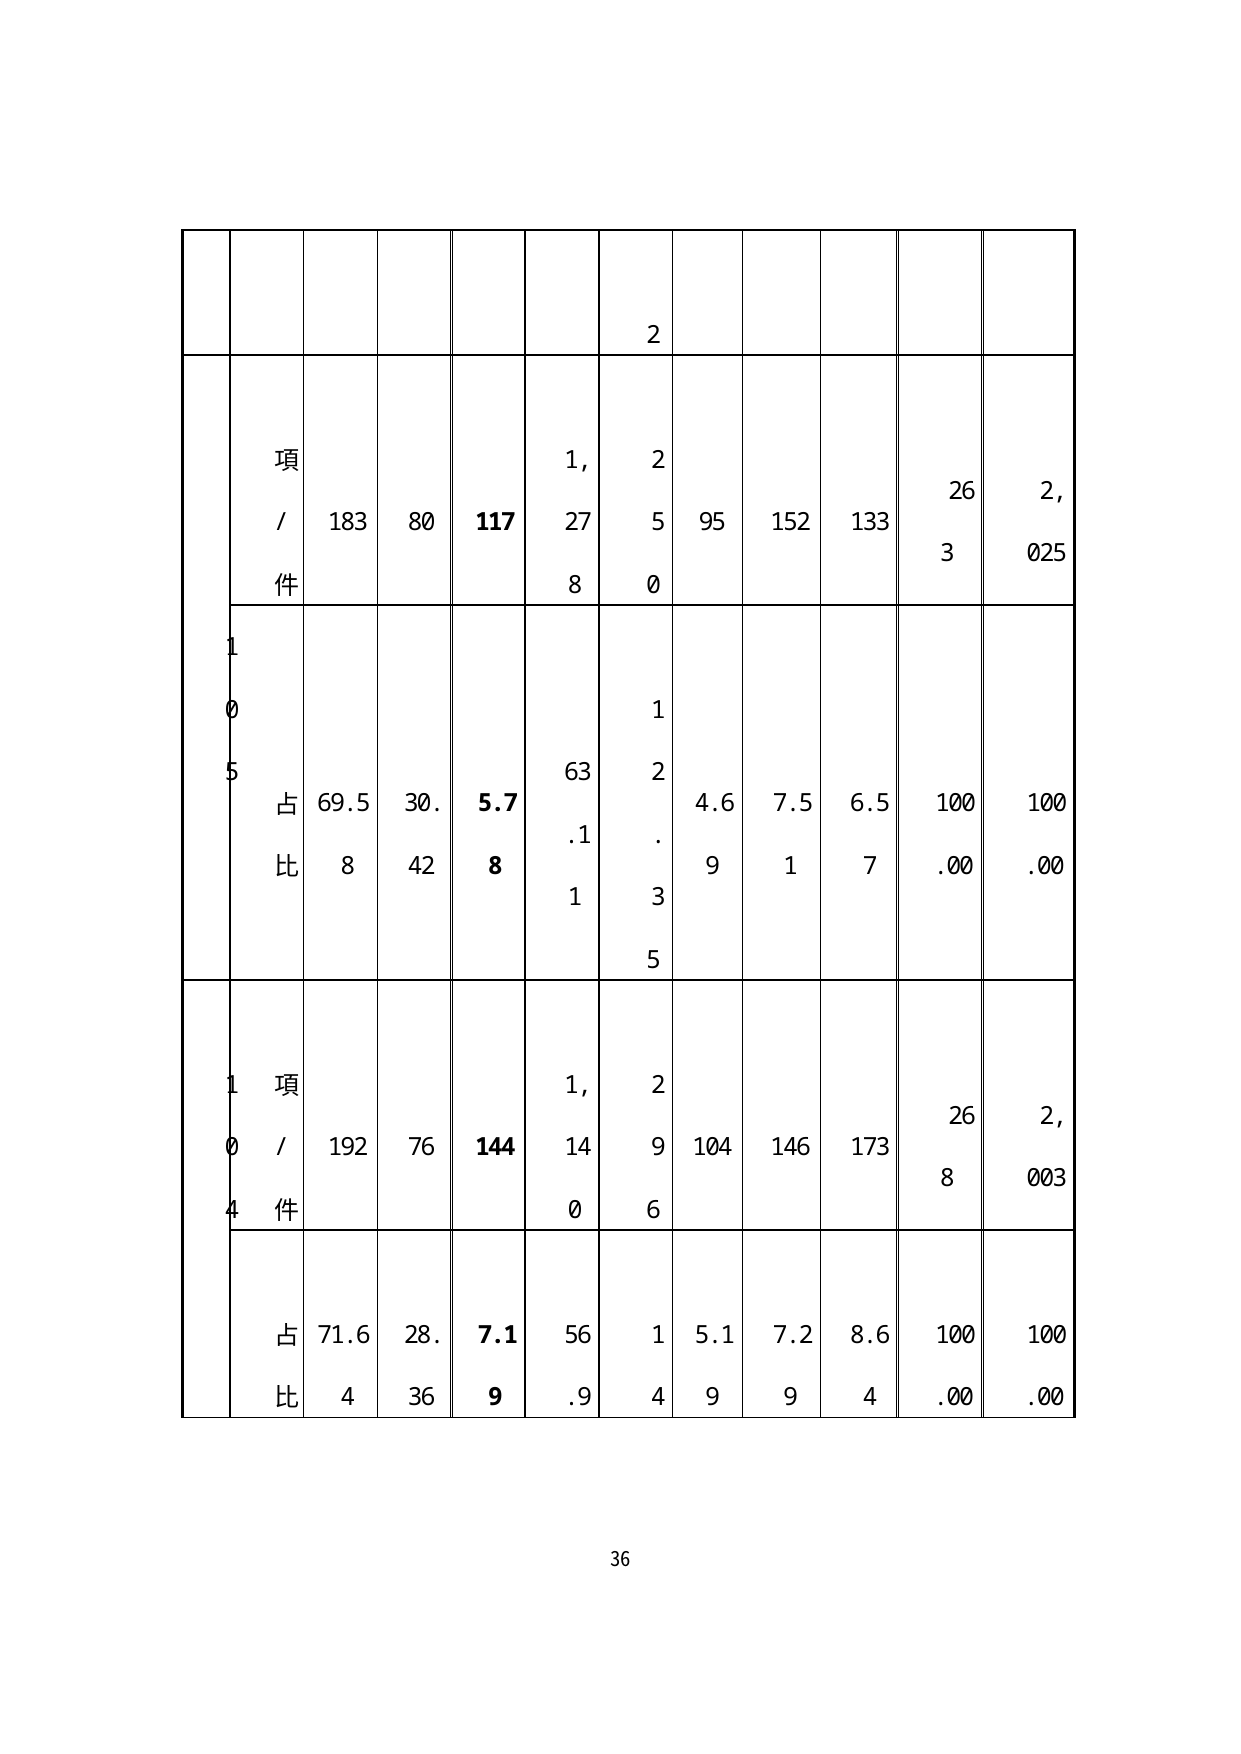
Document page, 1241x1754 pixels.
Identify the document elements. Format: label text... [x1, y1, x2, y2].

table_cell 80 [378, 356, 450, 604]
table_cell 28.36 [378, 1231, 450, 1417]
table_cell [984, 231, 1073, 354]
table_cell [673, 231, 742, 354]
table_cell 71.64 [304, 1231, 377, 1417]
table_cell 63.11 [526, 606, 598, 979]
table_cell 56.9 [526, 1231, 598, 1417]
table_cell 173 [821, 981, 896, 1229]
table_cell 項/件 [231, 981, 303, 1229]
table_cell 250 [600, 356, 672, 604]
table_cell 296 [600, 981, 672, 1229]
table_cell 144 [453, 981, 524, 1229]
table_cell 146 [743, 981, 820, 1229]
table_cell 5.78 [453, 606, 524, 979]
table_cell 183 [304, 356, 377, 604]
table_cell 2 [600, 231, 672, 354]
table_cell [526, 231, 598, 354]
table_cell [821, 231, 896, 354]
table_cell 104 [184, 981, 229, 1417]
table_cell 14 [600, 1231, 672, 1417]
table_cell 6.57 [821, 606, 896, 979]
table_cell 192 [304, 981, 377, 1229]
table_cell 30.42 [378, 606, 450, 979]
table_cell 263 [899, 356, 981, 604]
table_cell 7.51 [743, 606, 820, 979]
table_cell 100.00 [899, 606, 981, 979]
table_cell 105 [184, 356, 229, 979]
table_cell 104 [673, 981, 742, 1229]
table_cell [231, 231, 303, 354]
table_cell [378, 231, 450, 354]
table_cell 268 [899, 981, 981, 1229]
table_cell 2,025 [984, 356, 1073, 604]
table_cell [743, 231, 820, 354]
table_cell 8.64 [821, 1231, 896, 1417]
table_cell 133 [821, 356, 896, 604]
table_cell 4.69 [673, 606, 742, 979]
table_cell 項/件 [231, 356, 303, 604]
table_cell 7.29 [743, 1231, 820, 1417]
table_cell [453, 231, 524, 354]
table_cell 117 [453, 356, 524, 604]
table_cell [304, 231, 377, 354]
table_cell 69.58 [304, 606, 377, 979]
table_cell 占比 [231, 1231, 303, 1417]
table_cell 100.00 [899, 1231, 981, 1417]
table_cell 2,003 [984, 981, 1073, 1229]
table_cell 76 [378, 981, 450, 1229]
table_cell [899, 231, 981, 354]
table_cell 1,278 [526, 356, 598, 604]
table_cell 7.19 [453, 1231, 524, 1417]
table_cell 5.19 [673, 1231, 742, 1417]
table_cell 106 [184, 231, 229, 354]
table_cell 100.00 [984, 606, 1073, 979]
table_cell 95 [673, 356, 742, 604]
table_cell 100.00 [984, 1231, 1073, 1417]
table_cell 12.35 [600, 606, 672, 979]
table_cell 1,140 [526, 981, 598, 1229]
table_cell 占比 [231, 606, 303, 979]
table_cell 152 [743, 356, 820, 604]
